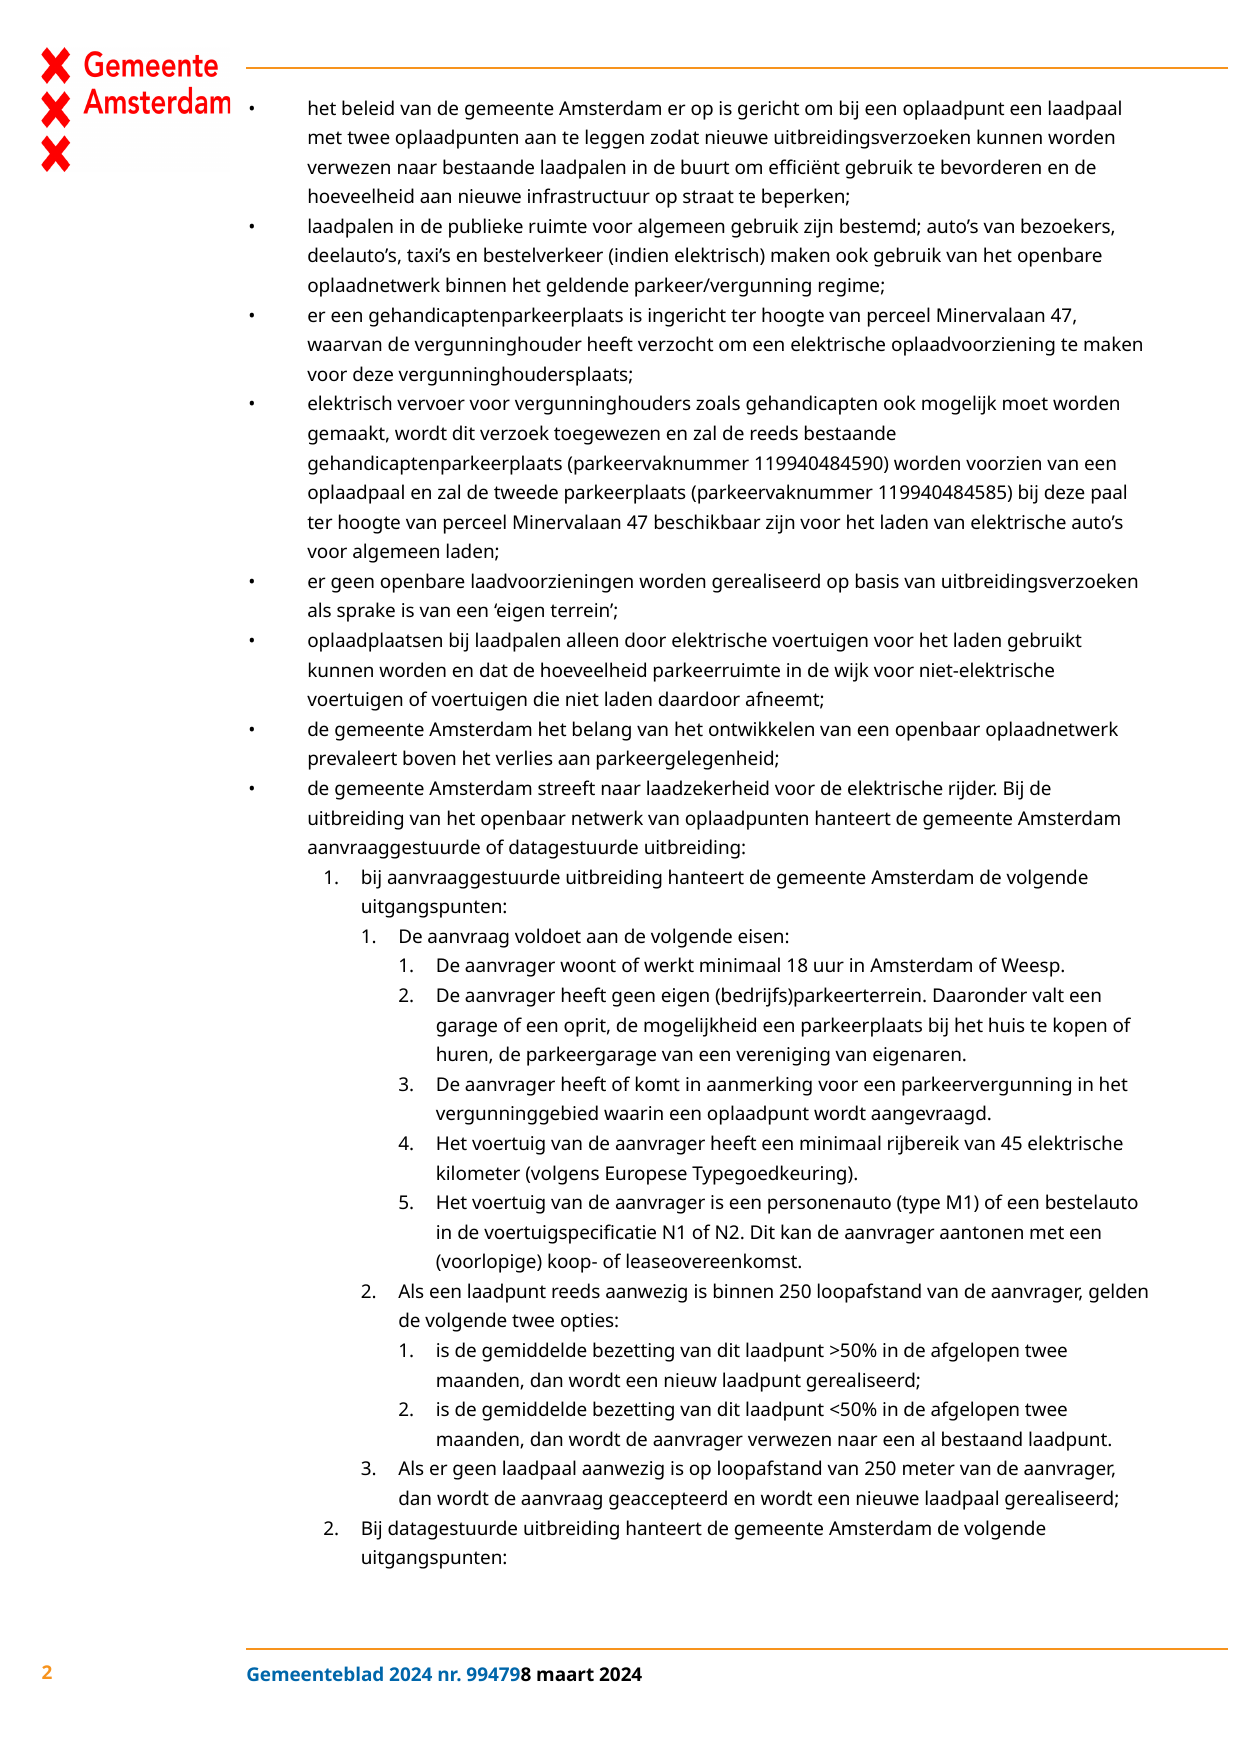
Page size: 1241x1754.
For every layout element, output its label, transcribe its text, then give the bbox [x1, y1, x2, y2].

list is de gemiddelde bezetting van dit laadpunt >50% in de afgelopen twee maanden, dan wordt een nieuw laadpunt gerealiseerd; [398, 1337, 1152, 1393]
list de gemeente Amsterdam streeft naar laadzekerheid voor de elektrische rijder. Bij de uitbreiding van het openbaar netwerk van oplaadpunten hanteert de gemeente Amsterdam aanvraaggestuurde of datagestuurde uitbreiding: [248, 775, 1152, 860]
list Het voertuig van de aanvrager is een personenauto (type M1) of een bestelauto in de voertuigspecificatie N1 of N2. Dit kan de aanvrager aantonen met een (voorlopige) koop- of leaseovereenkomst. [398, 1189, 1152, 1274]
list De aanvrager woont of werkt minimaal 18 uur in Amsterdam of Weesp. [398, 953, 1152, 978]
list de gemeente Amsterdam het belang van het ontwikkelen van een openbaar oplaadnetwerk prevaleert boven het verlies aan parkeergelegenheid; [248, 716, 1152, 771]
list De aanvrager heeft geen eigen (bedrijfs)parkeerterrein. Daaronder valt een garage of een oprit, de mogelijkheid een parkeerplaats bij het huis te kopen of huren, de parkeergarage van een vereniging van eigenaren. [398, 982, 1152, 1067]
list is de gemiddelde bezetting van dit laadpunt <50% in de afgelopen twee maanden, dan wordt de aanvrager verwezen naar een al bestaand laadpunt. [398, 1396, 1152, 1452]
list er geen openbare laadvoorzieningen worden gerealiseerd op basis van uitbreidingsverzoeken als sprake is van een ‘eigen terrein’; [248, 568, 1152, 623]
list Bij datagestuurde uitbreiding hanteert de gemeente Amsterdam de volgende uitgangspunten: [323, 1515, 1152, 1570]
list De aanvraag voldoet aan de volgende eisen: [361, 923, 1152, 949]
list Als er geen laadpaal aanwezig is op loopafstand van 250 meter van de aanvrager, dan wordt de aanvraag geaccepteerd en wordt een nieuwe laadpaal gerealiseerd; [361, 1456, 1152, 1511]
picture [41, 47, 231, 172]
list bij aanvraaggestuurde uitbreiding hanteert de gemeente Amsterdam de volgende uitgangspunten: [323, 864, 1152, 919]
list Als een laadpunt reeds aanwezig is binnen 250 loopafstand van de aanvrager, gelden de volgende twee opties: [361, 1278, 1152, 1333]
list De aanvrager heeft of komt in aanmerking voor een parkeervergunning in het vergunninggebied waarin een oplaadpunt wordt aangevraagd. [398, 1071, 1152, 1126]
list er een gehandicaptenparkeerplaats is ingericht ter hoogte van perceel Minervalaan 47, waarvan de vergunninghouder heeft verzocht om een elektrische oplaadvoorziening te maken voor deze vergunninghoudersplaats; [248, 302, 1152, 387]
list Het voertuig van de aanvrager heeft een minimaal rijbereik van 45 elektrische kilometer (volgens Europese Typegoedkeuring). [398, 1130, 1152, 1186]
list laadpalen in de publieke ruimte voor algemeen gebruik zijn bestemd; auto’s van bezoekers, deelauto’s, taxi’s en bestelverkeer (indien elektrisch) maken ook gebruik van het openbare oplaadnetwerk binnen het geldende parkeer/vergunning regime; [248, 213, 1152, 298]
list elektrisch vervoer voor vergunninghouders zoals gehandicapten ook mogelijk moet worden gemaakt, wordt dit verzoek toegewezen en zal de reeds bestaande gehandicaptenparkeerplaats (parkeervaknummer 119940484590) worden voorzien van een oplaadpaal en zal de tweede parkeerplaats (parkeervaknummer 119940484585) bij deze paal ter hoogte van perceel Minervalaan 47 beschikbaar zijn voor het laden van elektrische auto’s voor algemeen laden; [248, 391, 1152, 564]
list het beleid van de gemeente Amsterdam er op is gericht om bij een oplaadpunt een laadpaal met twee oplaadpunten aan te leggen zodat nieuwe uitbreidingsverzoeken kunnen worden verwezen naar bestaande laadpalen in de buurt om efficiënt gebruik te bevorderen en de hoeveelheid aan nieuwe infrastructuur op straat te beperken; [248, 95, 1152, 209]
list oplaadplaatsen bij laadpalen alleen door elektrische voertuigen voor het laden gebruikt kunnen worden en dat de hoeveelheid parkeerruimte in de wijk voor niet-elektrische voertuigen of voertuigen die niet laden daardoor afneemt; [248, 627, 1152, 712]
